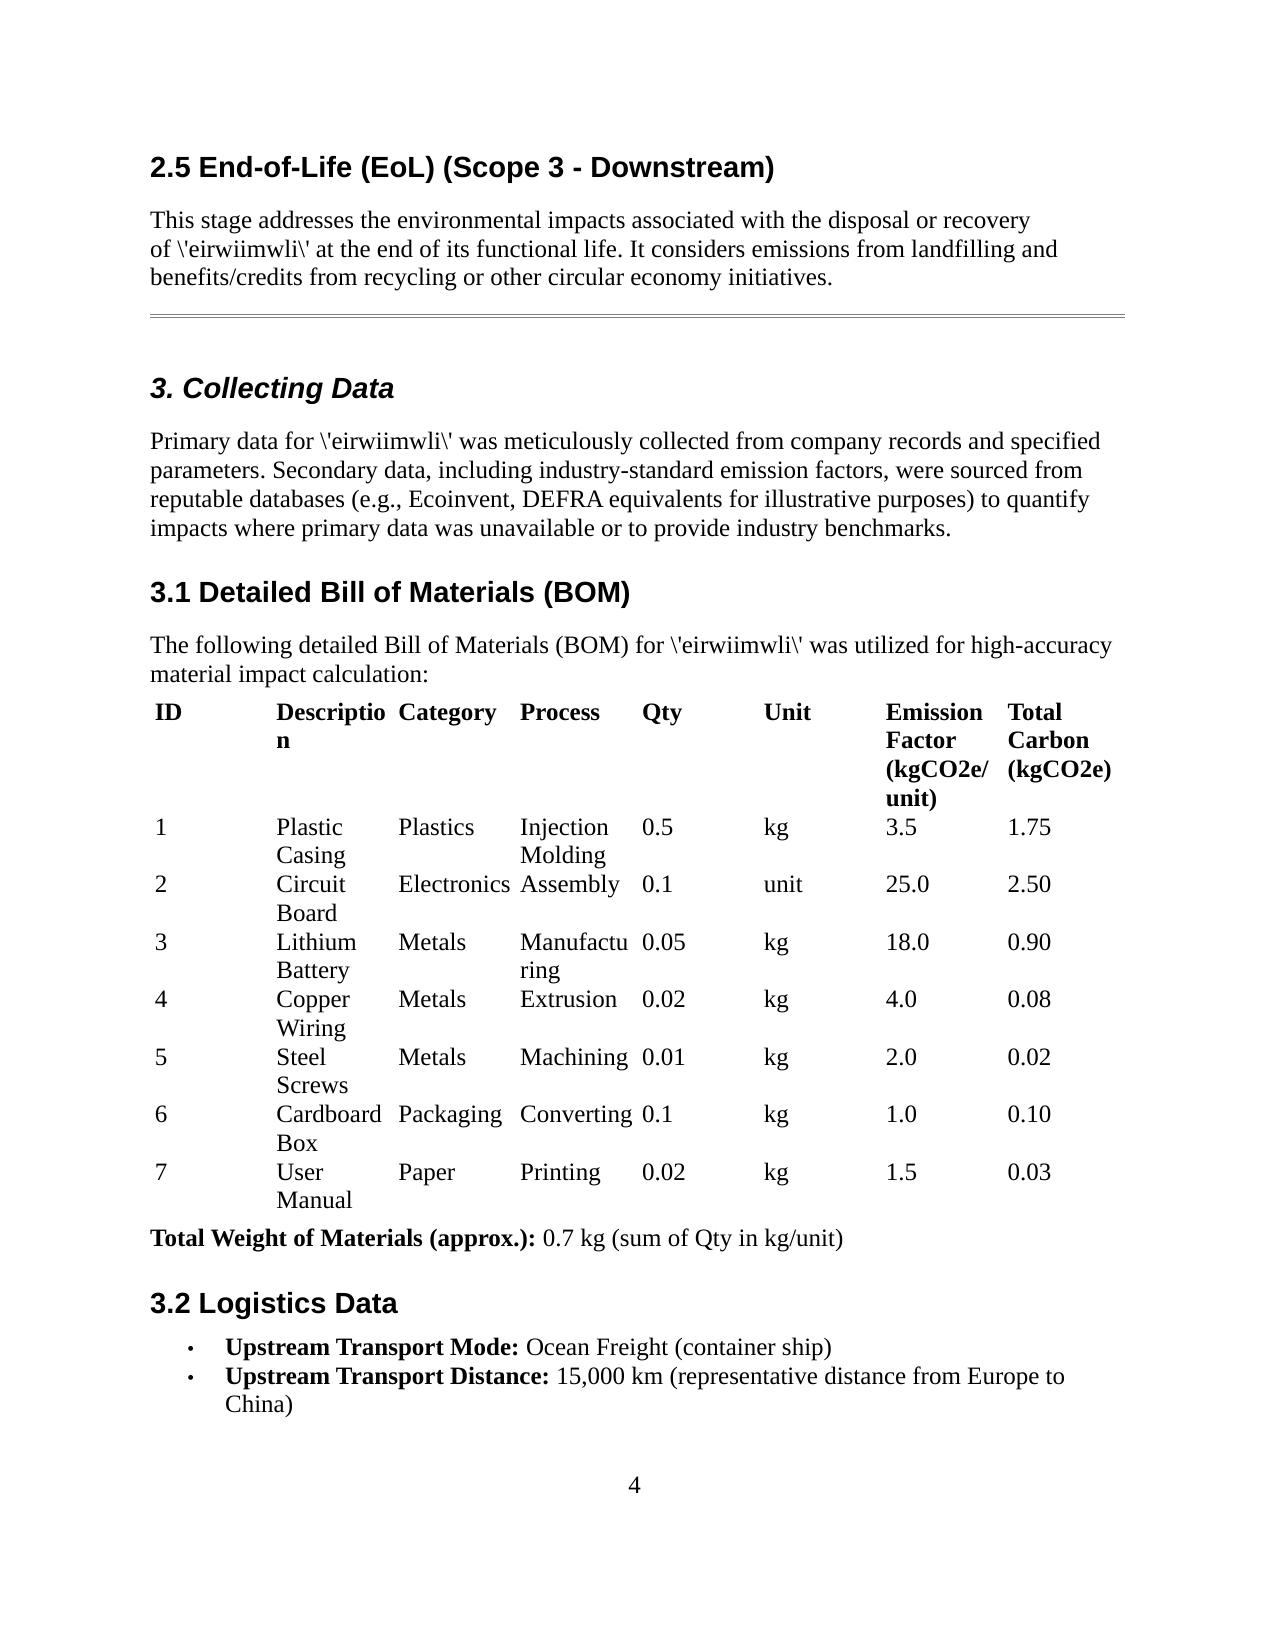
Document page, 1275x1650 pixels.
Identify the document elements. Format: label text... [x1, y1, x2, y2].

table_cell 1.0 [881, 1099, 1003, 1157]
list Upstream Transport Mode: Ocean Freight (container ship) [187, 1332, 1125, 1361]
table_cell 2.0 [881, 1042, 1003, 1099]
table_cell Injection Molding [516, 812, 637, 869]
table_cell 7 [150, 1157, 272, 1214]
table_cell Plastics [394, 812, 516, 869]
table_cell Circuit Board [272, 869, 394, 927]
subtitle 3.1 Detailed Bill of Materials (BOM) [150, 575, 1125, 609]
table_cell kg [759, 1099, 881, 1157]
table_header ID [150, 697, 272, 812]
table_cell Converting [516, 1099, 637, 1157]
table_cell Copper Wiring [272, 984, 394, 1042]
table_cell 18.0 [881, 927, 1003, 984]
table_header Qty [638, 697, 759, 812]
subtitle 3. Collecting Data [150, 371, 1125, 405]
table_header Category [394, 697, 516, 812]
table_cell 5 [150, 1042, 272, 1099]
table_cell 3 [150, 927, 272, 984]
table_cell 1 [150, 812, 272, 869]
table_cell Assembly [516, 869, 637, 927]
list Upstream Transport Distance: 15,000 km (representative distance from Europe to China) [187, 1361, 1125, 1418]
table_cell kg [759, 812, 881, 869]
table_cell 0.05 [638, 927, 759, 984]
table_cell kg [759, 1042, 881, 1099]
table_cell 0.1 [638, 1099, 759, 1157]
text Primary data for \'eirwiimwli\' was meticulously collected from company records and specified parameters. Secondary data, including industry-standard emission factors, were sourced from reputable databases (e.g., Ecoinvent, DEFRA equivalents for illustrative purposes) to quantify impacts where primary data was unavailable or to provide industry benchmarks. [150, 426, 1125, 541]
table_header Unit [759, 697, 881, 812]
table_cell 1.5 [881, 1157, 1003, 1214]
table_cell Metals [394, 984, 516, 1042]
table_cell unit [759, 869, 881, 927]
table_cell 0.08 [1003, 984, 1125, 1042]
table_cell 2 [150, 869, 272, 927]
table_cell 0.02 [638, 984, 759, 1042]
table_cell kg [759, 984, 881, 1042]
subtitle 3.2 Logistics Data [150, 1286, 1125, 1319]
table_cell Metals [394, 1042, 516, 1099]
table_cell 3.5 [881, 812, 1003, 869]
table_cell Metals [394, 927, 516, 984]
table_header Total Carbon (kgCO2e) [1003, 697, 1125, 812]
table_cell 0.02 [638, 1157, 759, 1214]
table_cell 0.10 [1003, 1099, 1125, 1157]
table_cell Electronics [394, 869, 516, 927]
table_cell 25.0 [881, 869, 1003, 927]
table_cell 4 [150, 984, 272, 1042]
table_cell 0.1 [638, 869, 759, 927]
table_cell kg [759, 1157, 881, 1214]
table_cell Printing [516, 1157, 637, 1214]
table_cell kg [759, 927, 881, 984]
table_cell Paper [394, 1157, 516, 1214]
table_cell User Manual [272, 1157, 394, 1214]
table_header Emission Factor (kgCO2e/unit) [881, 697, 1003, 812]
table_cell Lithium Battery [272, 927, 394, 984]
table_cell 0.02 [1003, 1042, 1125, 1099]
table_cell Packaging [394, 1099, 516, 1157]
table_cell 4.0 [881, 984, 1003, 1042]
table_cell 0.90 [1003, 927, 1125, 984]
table_cell Cardboard Box [272, 1099, 394, 1157]
table_cell 0.01 [638, 1042, 759, 1099]
table_cell 6 [150, 1099, 272, 1157]
table_cell Machining [516, 1042, 637, 1099]
table_cell 0.5 [638, 812, 759, 869]
subtitle 2.5 End-of-Life (EoL) (Scope 3 - Downstream) [150, 150, 1125, 183]
table_cell Plastic Casing [272, 812, 394, 869]
text The following detailed Bill of Materials (BOM) for \'eirwiimwli\' was utilized for high-accuracy material impact calculation: [150, 630, 1125, 688]
table_cell Steel Screws [272, 1042, 394, 1099]
table_cell 2.50 [1003, 869, 1125, 927]
table_cell Extrusion [516, 984, 637, 1042]
table_header Process [516, 697, 637, 812]
table_cell 0.03 [1003, 1157, 1125, 1214]
table_header Description [272, 697, 394, 812]
text Total Weight of Materials (approx.): 0.7 kg (sum of Qty in kg/unit) [150, 1223, 1125, 1252]
table_cell 1.75 [1003, 812, 1125, 869]
table_cell Manufacturing [516, 927, 637, 984]
text This stage addresses the environmental impacts associated with the disposal or recovery of \'eirwiimwli\' at the end of its functional life. It considers emissions from landfilling and benefits/credits from recycling or other circular economy initiatives. [150, 205, 1125, 291]
